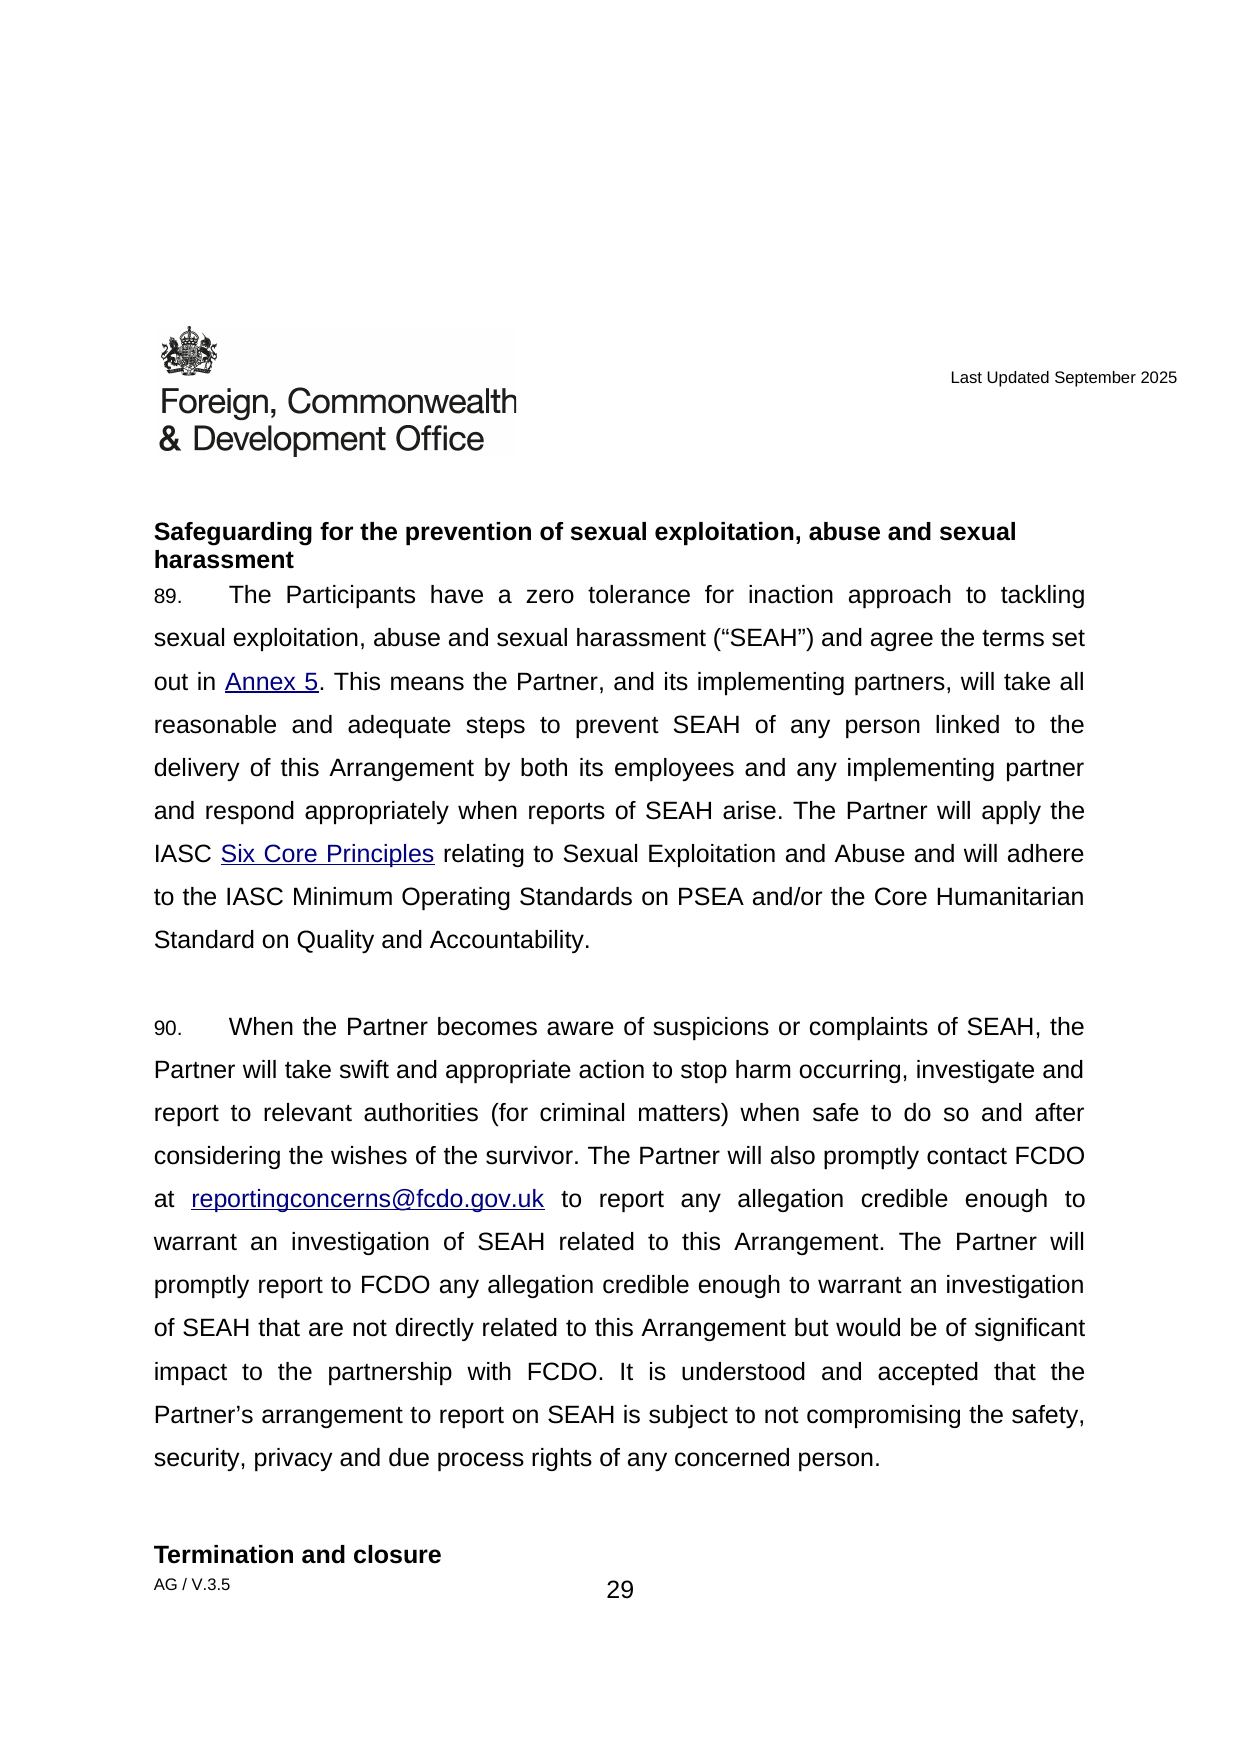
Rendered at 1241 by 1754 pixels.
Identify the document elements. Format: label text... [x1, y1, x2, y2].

subtitle Safeguarding for the prevention of sexual exploitation, abuse and sexual harassment [153, 517, 1087, 574]
list When the Partner becomes aware of suspicions or complaints of SEAH, the Partner will take swift and appropriate action to stop harm occurring, investigate and report to relevant authorities (for criminal matters) when safe to do so and after considering the wishes of the survivor. The Partner will also promptly contact FCDO at reportingconcerns@fcdo.gov.uk to report any allegation credible enough to warrant an investigation of SEAH related to this Arrangement. The Partner will promptly report to FCDO any allegation credible enough to warrant an investigation of SEAH that are not directly related to this Arrangement but would be of significant impact to the partnership with FCDO. It is understood and accepted that the Partner’s arrangement to report on SEAH is subject to not compromising the safety, security, privacy and due process rights of any concerned person. [153, 1012, 1087, 1472]
list The Participants have a zero tolerance for inaction approach to tackling sexual exploitation, abuse and sexual harassment (“SEAH”) and agree the terms set out in Annex 5. This means the Partner, and its implementing partners, will take all reasonable and adequate steps to prevent SEAH of any person linked to the delivery of this Arrangement by both its employees and any implementing partner and respond appropriately when reports of SEAH arise. The Partner will apply the IASC Six Core Principles relating to Sexual Exploitation and Abuse and will adhere to the IASC Minimum Operating Standards on PSEA and/or the Core Humanitarian Standard on Quality and Accountability. [153, 580, 1087, 954]
subtitle Termination and closure [153, 1540, 1087, 1568]
